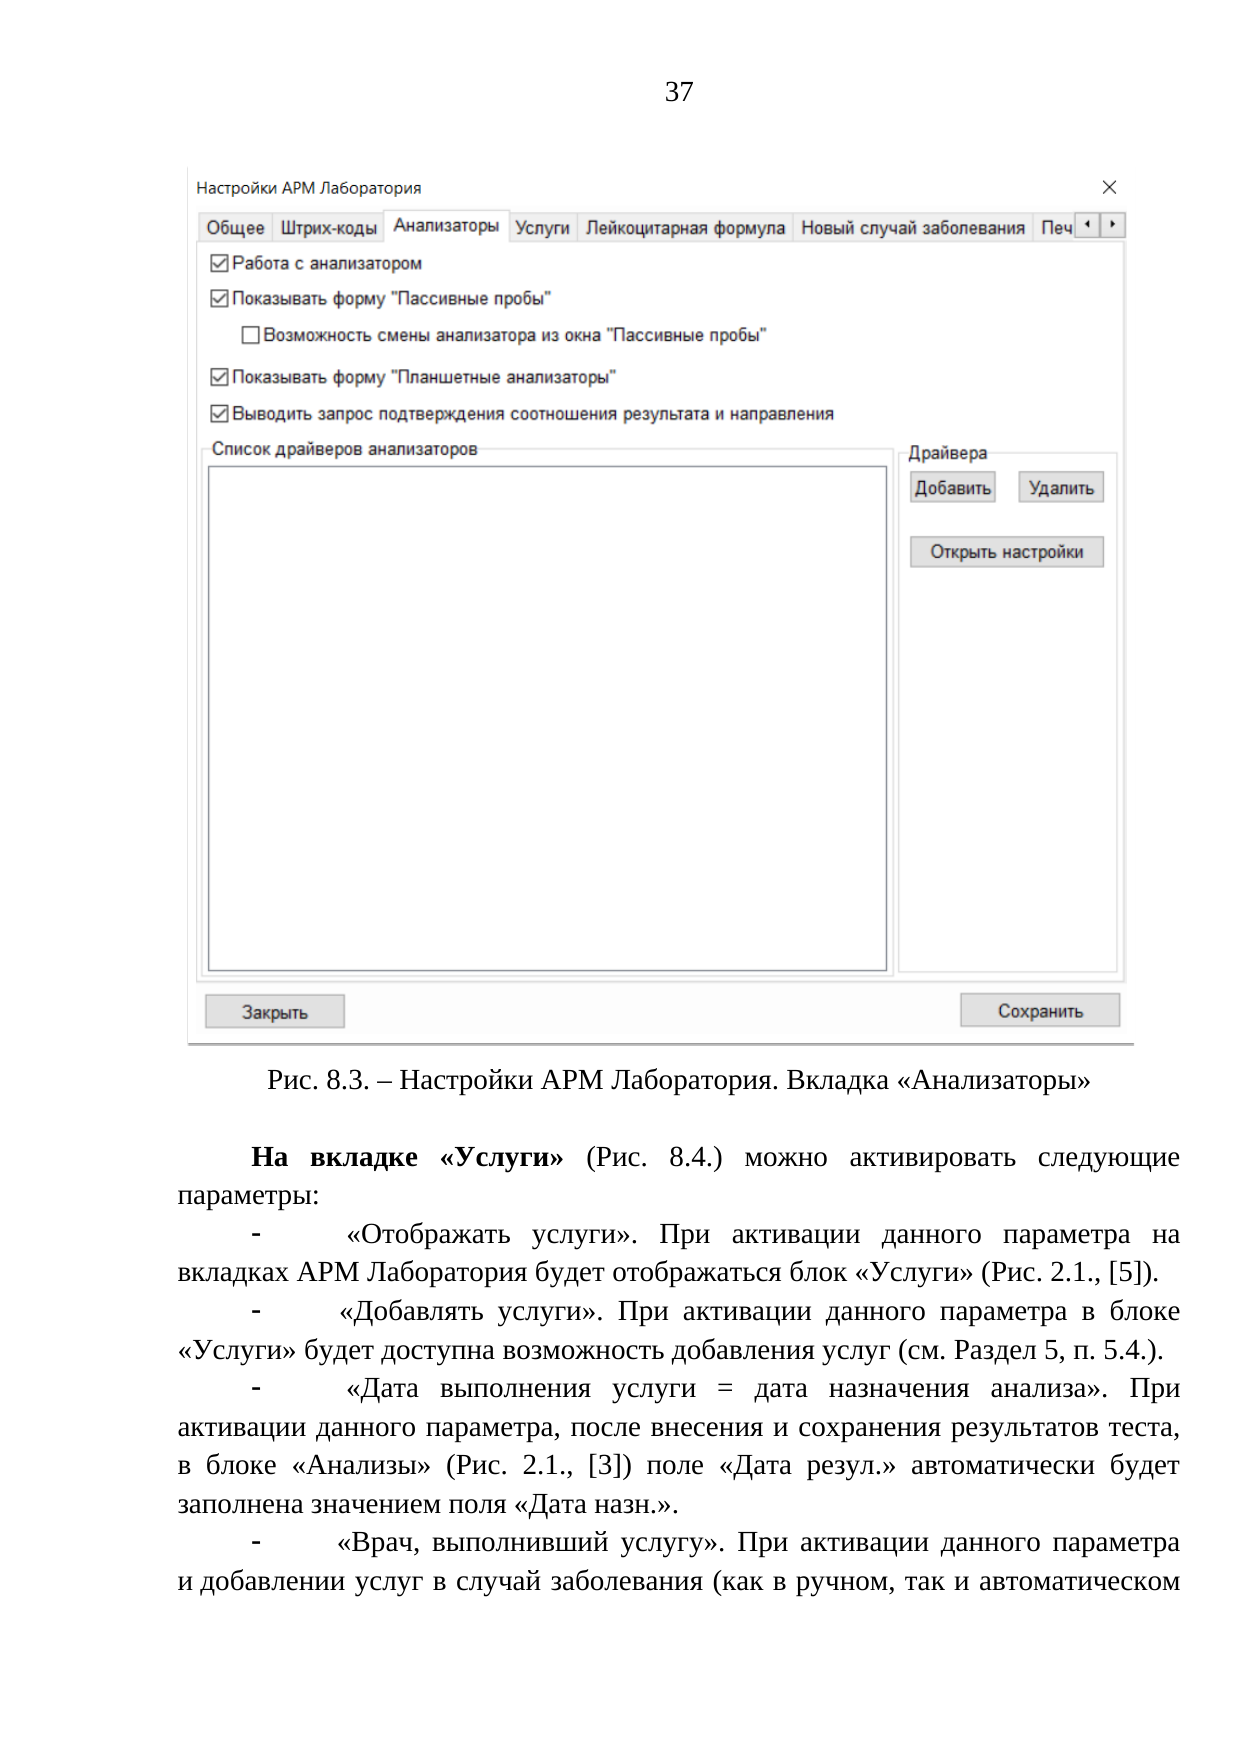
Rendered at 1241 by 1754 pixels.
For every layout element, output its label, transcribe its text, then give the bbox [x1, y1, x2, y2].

text Рис. 8.3. – Настройки АРМ Лаборатория. Вкладка «Анализаторы» [177, 1062, 1181, 1095]
list «Врач, выполнивший услугу». При активации данного параметра и добавлении услуг в случай заболевания (как в ручном, так и автоматическом [177, 1524, 1181, 1597]
list «Добавлять услуги». При активации данного параметра в блоке «Услуги» будет доступна возможность добавления услуг (см. Раздел 5, п. 5.4.). [177, 1293, 1181, 1365]
picture [196, 172, 1127, 1034]
list «Отображать услуги». При активации данного параметра на вкладках АРМ Лаборатория будет отображаться блок «Услуги» (Рис. 2.1., [5]). [177, 1216, 1181, 1288]
list «Дата выполнения услуги = дата назначения анализа». При активации данного параметра, после внесения и сохранения результатов теста, в блоке «Анализы» (Рис. 2.1., [3]) поле «Дата резул.» автоматически будет заполнена значением поля «Дата назн.». [177, 1370, 1181, 1519]
text На вкладке «Услуги» (Рис. 8.4.) можно активировать следующие параметры: [177, 1139, 1181, 1211]
